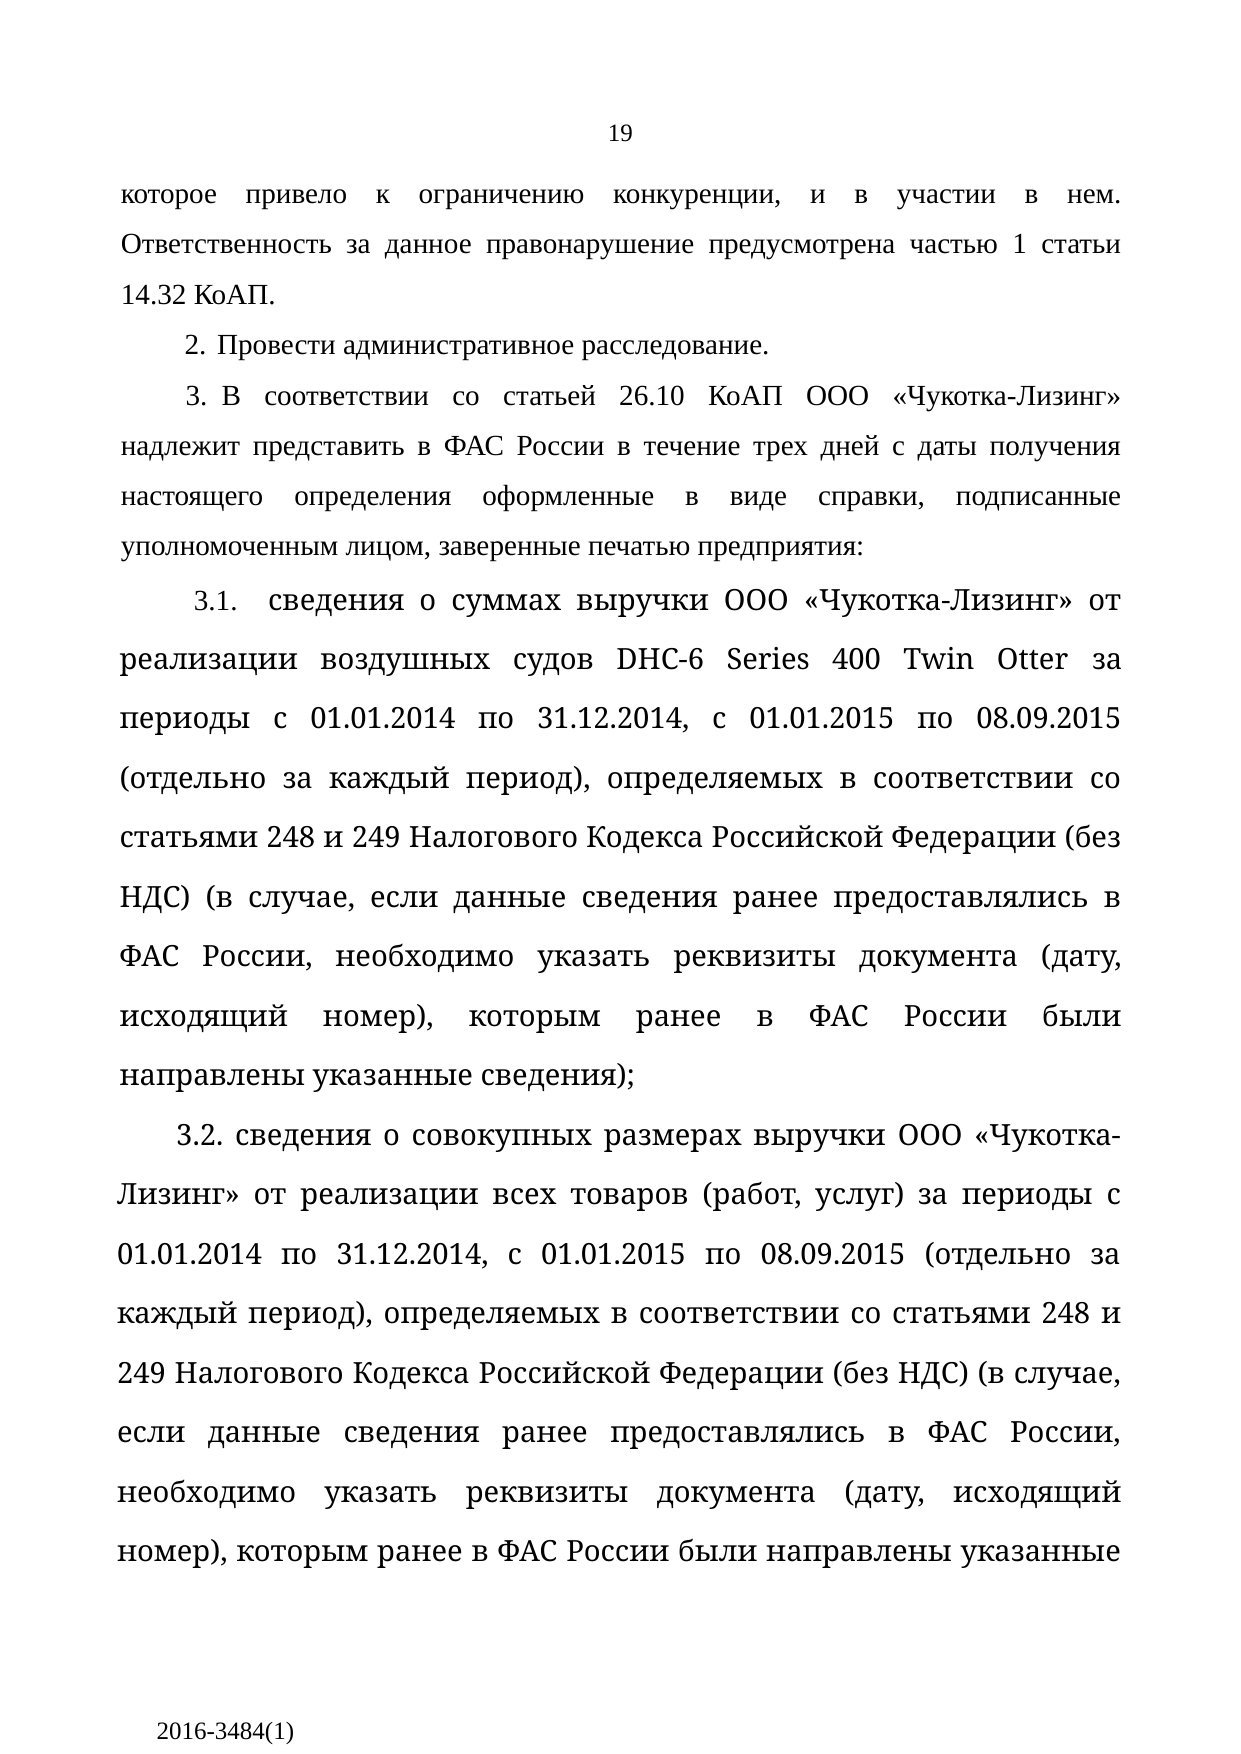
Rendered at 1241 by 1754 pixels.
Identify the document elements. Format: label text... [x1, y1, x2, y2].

list Провести административное расследование. [119, 327, 1122, 361]
list 3.1. сведения о суммах выручки ООО «Чукотка-Лизинг» от реализации воздушных судов DHC-6 Series 400 Twin Otter за периоды с 01.01.2014 по 31.12.2014, с 01.01.2015 по 08.09.2015 (отдельно за каждый период), определяемых в соответствии со статьями 248 и 249 Налогового Кодекса Российской Федерации (без НДС) (в случае, если данные сведения ранее предоставлялись в ФАС России, необходимо указать реквизиты документа (дату, исходящий номер), которым ранее в ФАС России были направлены указанные сведения); [119, 579, 1122, 1094]
list 3.2. сведения о совокупных размерах выручки ООО «Чукотка-Лизинг» от реализации всех товаров (работ, услуг) за периоды с 01.01.2014 по 31.12.2014, с 01.01.2015 по 08.09.2015 (отдельно за каждый период), определяемых в соответствии со статьями 248 и 249 Налогового Кодекса Российской Федерации (без НДС) (в случае, если данные сведения ранее предоставлялись в ФАС России, необходимо указать реквизиты документа (дату, исходящий номер), которым ранее в ФАС России были направлены указанные [117, 1114, 1122, 1570]
list В соответствии со статьей 26.10 КоАП ООО «Чукотка-Лизинг» надлежит представить в ФАС России в течение трех дней с даты получения настоящего определения оформленные в виде справки, подписанные уполномоченным лицом, заверенные печатью предприятия: [121, 378, 1122, 562]
list которое привело к ограничению конкуренции, и в участии в нем. Ответственность за данное правонарушение предусмотрена частью 1 статьи 14.32 КоАП. [121, 176, 1122, 311]
